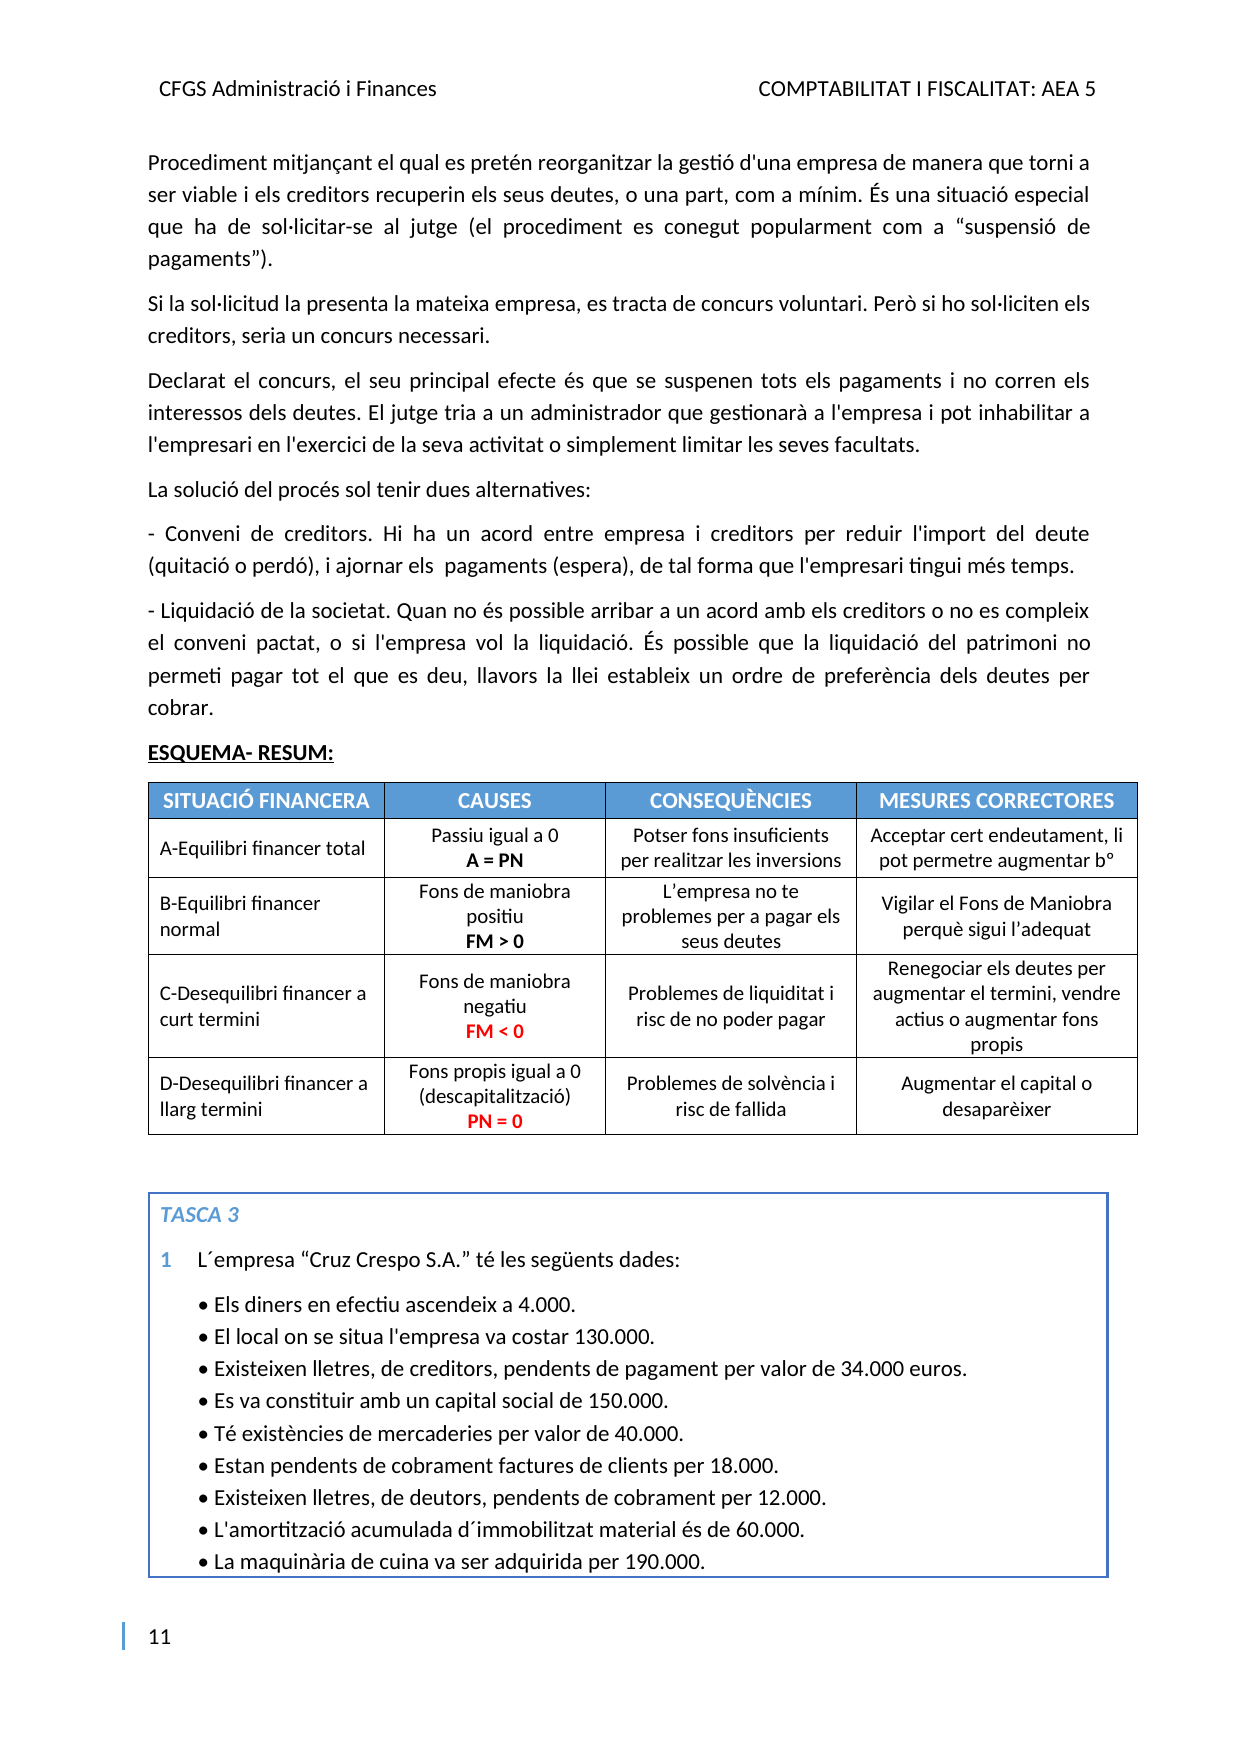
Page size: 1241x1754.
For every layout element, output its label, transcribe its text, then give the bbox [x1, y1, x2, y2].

table_cell L’empresa no te problemes per a pagar els seus deutes [606, 878, 856, 954]
text - Liquidació de la societat. Quan no és possible arribar a un acord amb els creditors o no es compleix el conveni pactat, o si l'empresa vol la liquidació. És possible que la liquidació del patrimoni no permeti pagar tot el que es deu, llavors la llei estableix un ordre de preferència dels deutes per cobrar. [148, 596, 1093, 721]
text La solució del procés sol tenir dues alternatives: [148, 475, 1093, 503]
text - Conveni de creditors. Hi ha un acord entre empresa i creditors per reduir l'import del deute (quitació o perdó), i ajornar els pagaments (espera), de tal forma que l'empresari tingui més temps. [148, 519, 1093, 580]
table_cell Problemes de solvència i risc de fallida [606, 1058, 856, 1134]
table_cell Acceptar cert endeutament, li pot permetre augmentar bº [857, 819, 1137, 877]
table_header MESURES CORRECTORES [857, 783, 1137, 818]
table_cell Fons de maniobra negatiu FM < 0 [385, 955, 605, 1057]
table_cell D-Desequilibri financer a llarg termini [149, 1058, 384, 1134]
table_header CONSEQUÈNCIES [606, 783, 856, 818]
table_cell Fons de maniobra positiu FM > 0 [385, 878, 605, 954]
table_cell Fons propis igual a 0 (descapitalització) PN = 0 [385, 1058, 605, 1134]
table_cell Augmentar el capital o desaparèixer [857, 1058, 1137, 1134]
text Si la sol·licitud la presenta la mateixa empresa, es tracta de concurs voluntari. Però si ho sol·liciten els creditors, seria un concurs necessari. [148, 289, 1093, 349]
text Procediment mitjançant el qual es pretén reorganitzar la gestió d'una empresa de manera que torni a ser viable i els creditors recuperin els seus deutes, o una part, com a mínim. És una situació especial que ha de sol·licitar-se al jutge (el procediment es conegut popularment com a “suspensió de pagaments”). [148, 148, 1093, 272]
text ESQUEMA- RESUM: [148, 738, 1093, 766]
table_cell B-Equilibri financer normal [149, 878, 384, 954]
table_cell Vigilar el Fons de Maniobra perquè sigui l’adequat [857, 878, 1137, 954]
table_cell A-Equilibri financer total [149, 819, 384, 877]
table_cell Renegociar els deutes per augmentar el termini, vendre actius o augmentar fons propis [857, 955, 1137, 1057]
text Declarat el concurs, el seu principal efecte és que se suspenen tots els pagaments i no corren els interessos dels deutes. El jutge tria a un administrador que gestionarà a l'empresa i pot inhabilitar a l'empresari en l'exercici de la seva activitat o simplement limitar les seves facultats. [148, 366, 1093, 458]
table_header TASCA 3 L´empresa “Cruz Crespo S.A.” té les següents dades: • Els diners en efectiu ascendeix a 4.000. • El local on se situa l'empresa va costar 130.000. • Existeixen lletres, de creditors, pendents de pagament per valor de 34.000 euros. • Es va constituir amb un capital social de 150.000. • Té existències de mercaderies per valor de 40.000. • Estan pendents de cobrament factures de clients per 18.000. • Existeixen lletres, de deutors, pendents de cobrament per 12.000. • L'amortització acumulada d´immobilitzat material és de 60.000. • La maquinària de cuina va ser adquirida per 190.000. [150, 1194, 1106, 1576]
table_cell C-Desequilibri financer a curt termini [149, 955, 384, 1057]
table_cell Potser fons insuficients per realitzar les inversions [606, 819, 856, 877]
table_header SITUACIÓ FINANCERA [149, 783, 384, 818]
table_cell Problemes de liquiditat i risc de no poder pagar [606, 955, 856, 1057]
table_cell Passiu igual a 0 A = PN [385, 819, 605, 877]
table_header CAUSES [385, 783, 605, 818]
